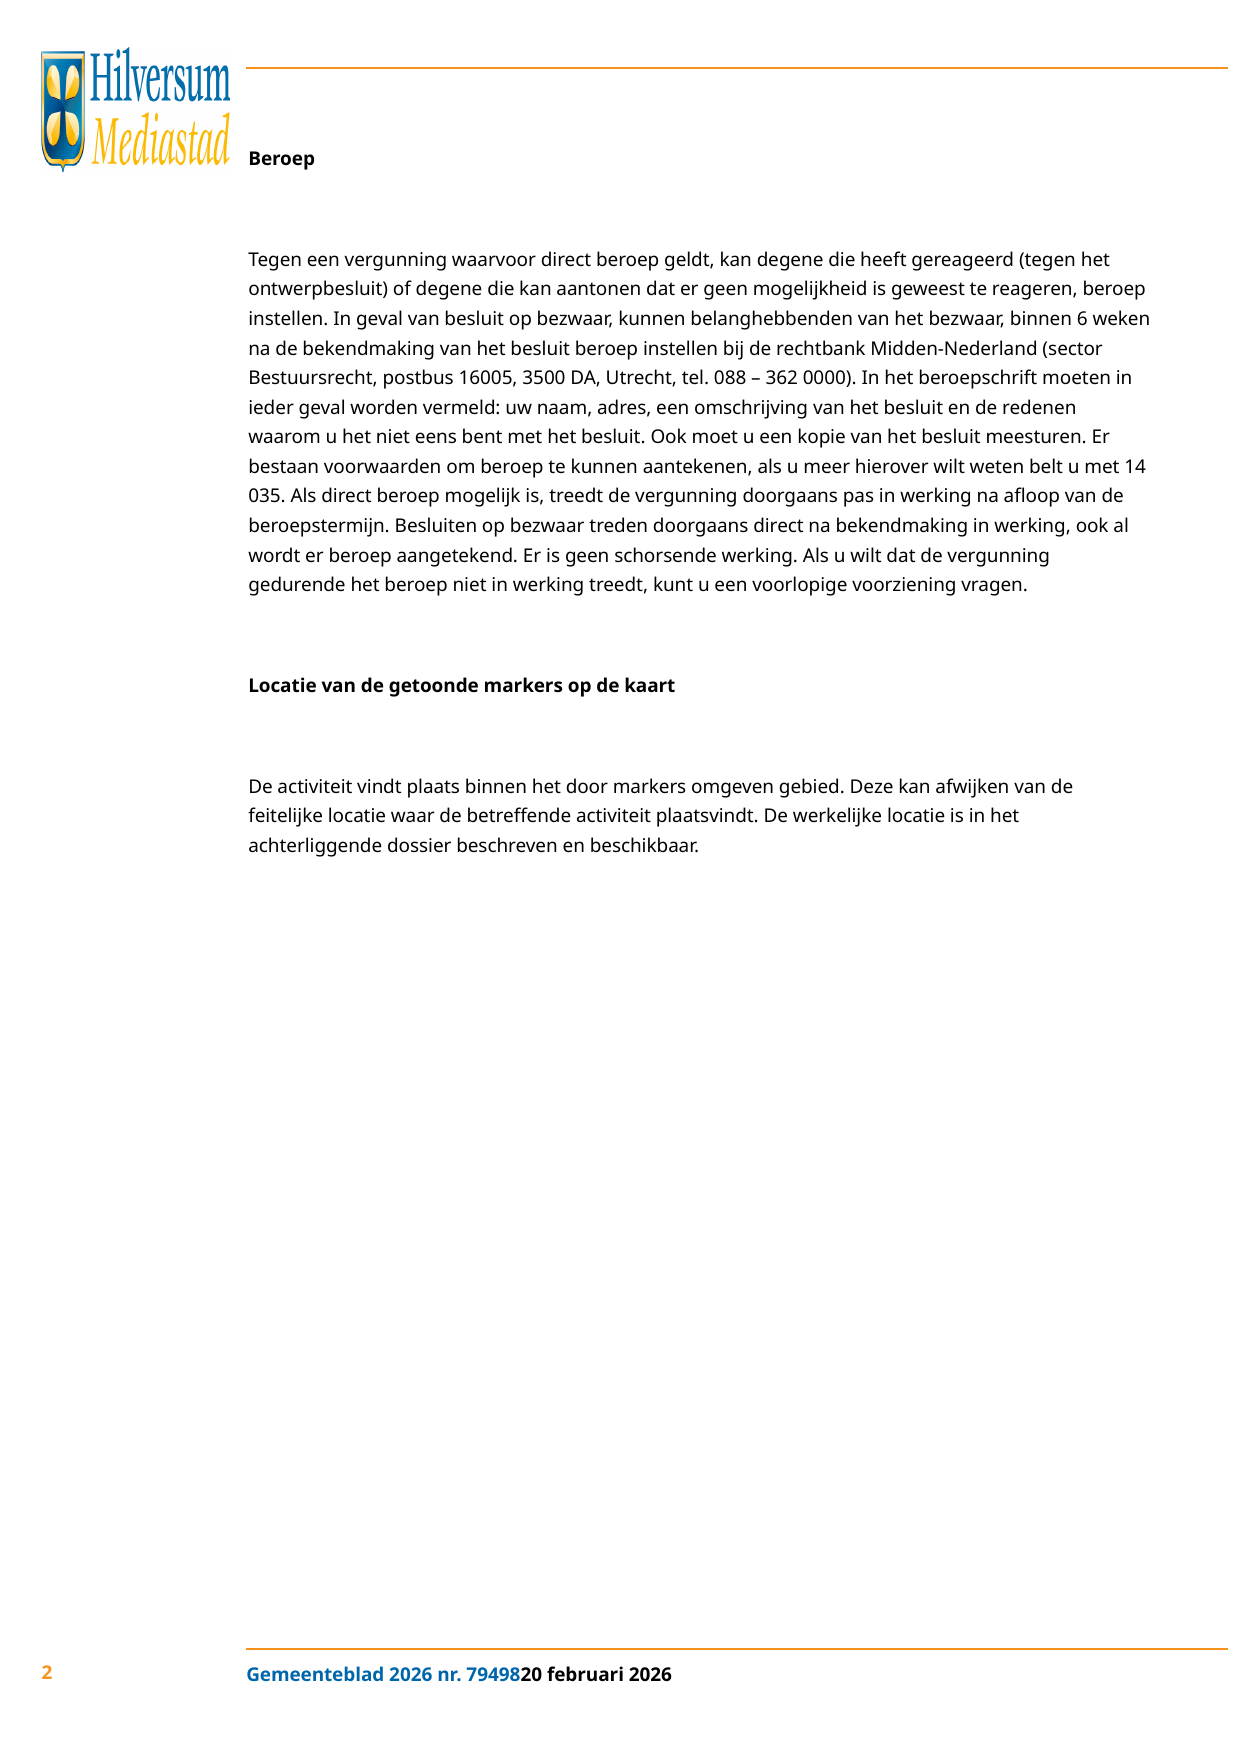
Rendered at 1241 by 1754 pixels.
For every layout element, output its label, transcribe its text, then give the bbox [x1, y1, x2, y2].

text Beroep [248, 145, 1152, 171]
text Tegen een vergunning waarvoor direct beroep geldt, kan degene die heeft gereageerd (tegen het ontwerpbesluit) of degene die kan aantonen dat er geen mogelijkheid is geweest te reageren, beroep instellen. In geval van besluit op bezwaar, kunnen belanghebbenden van het bezwaar, binnen 6 weken na de bekendmaking van het besluit beroep instellen bij de rechtbank Midden-Nederland (sector Bestuursrecht, postbus 16005, 3500 DA, Utrecht, tel. 088 – 362 0000). In het beroepschrift moeten in ieder geval worden vermeld: uw naam, adres, een omschrijving van het besluit en de redenen waarom u het niet eens bent met het besluit. Ook moet u een kopie van het besluit meesturen. Er bestaan voorwaarden om beroep te kunnen aantekenen, als u meer hierover wilt weten belt u met 14 035. Als direct beroep mogelijk is, treedt de vergunning doorgaans pas in werking na afloop van de beroepstermijn. Besluiten op bezwaar treden doorgaans direct na bekendmaking in werking, ook al wordt er beroep aangetekend. Er is geen schorsende werking. Als u wilt dat de vergunning gedurende het beroep niet in werking treedt, kunt u een voorlopige voorziening vragen. [248, 246, 1152, 597]
picture [41, 47, 231, 172]
text De activiteit vindt plaats binnen het door markers omgeven gebied. Deze kan afwijken van de feitelijke locatie waar de betreffende activiteit plaatsvindt. De werkelijke locatie is in het achterliggende dossier beschreven en beschikbaar. [248, 773, 1152, 858]
text Locatie van de getoonde markers op de kaart [248, 672, 1152, 698]
